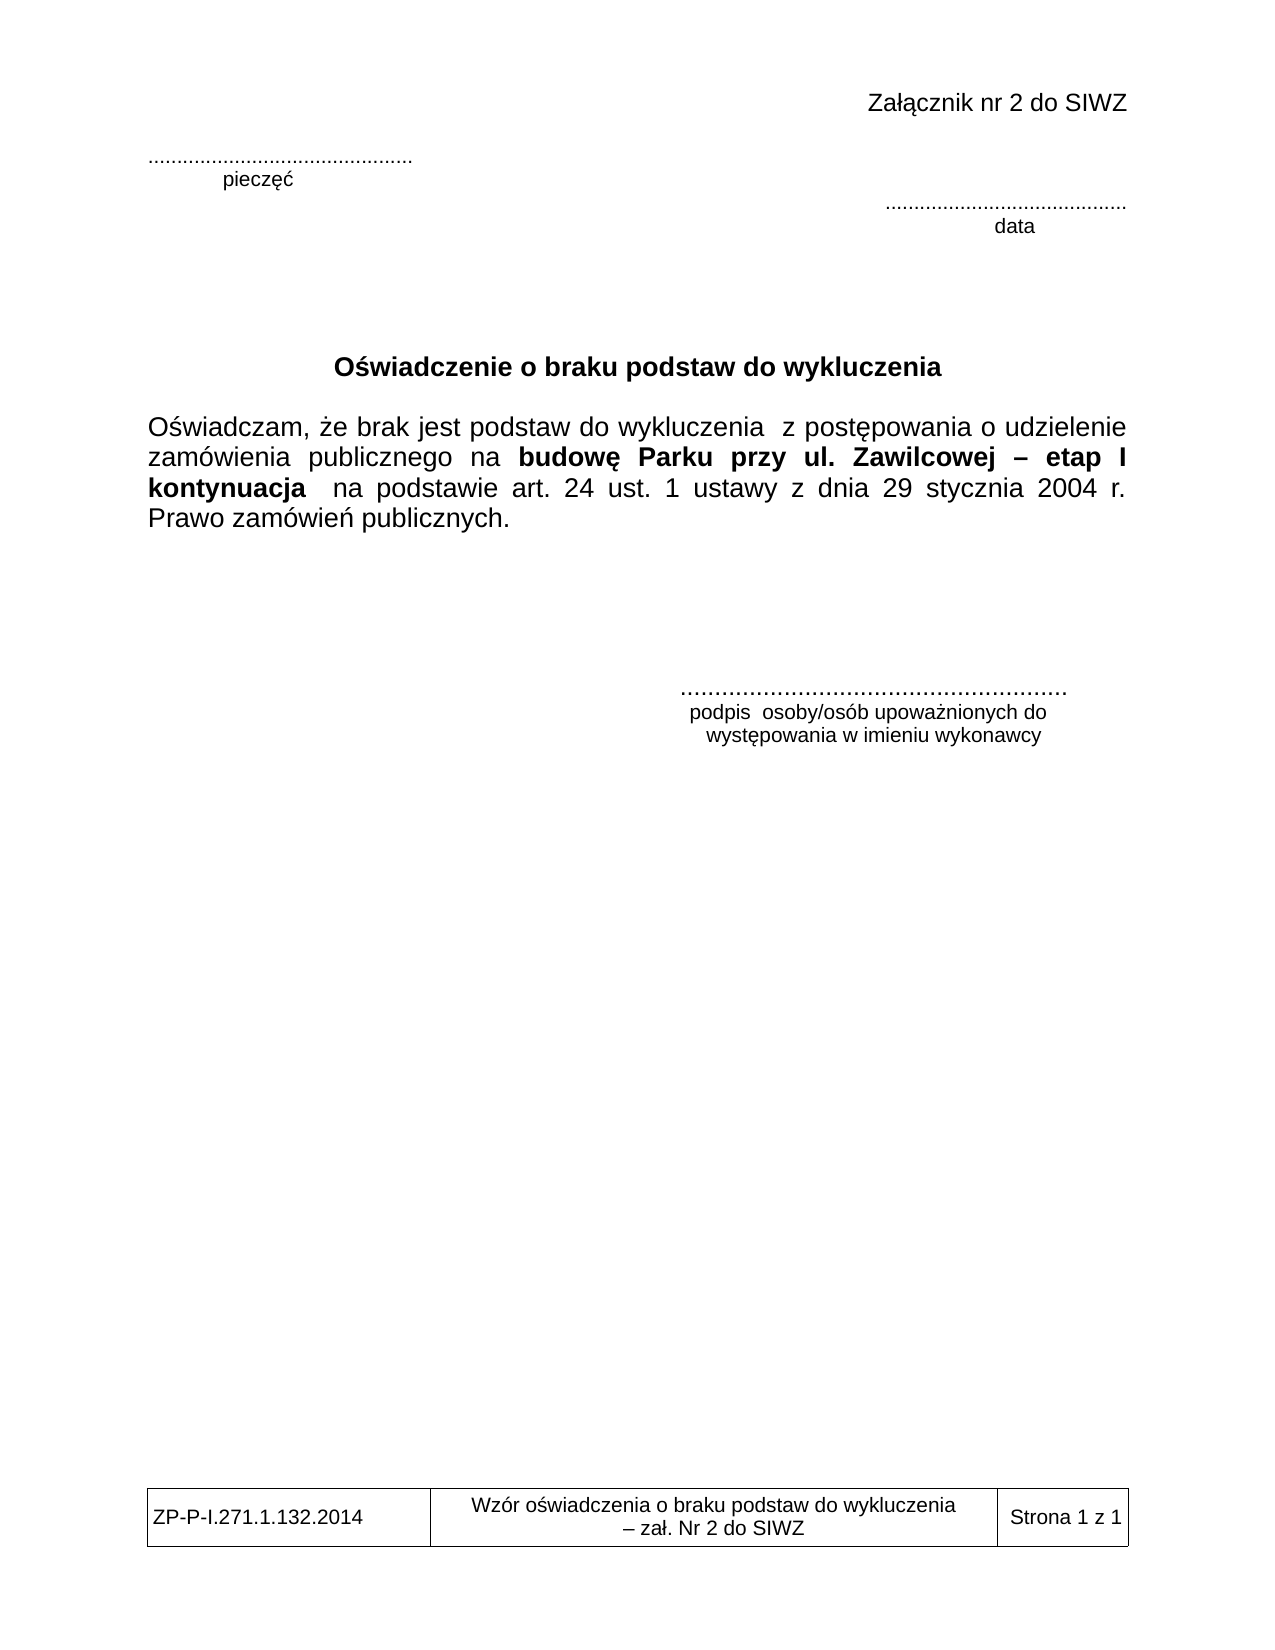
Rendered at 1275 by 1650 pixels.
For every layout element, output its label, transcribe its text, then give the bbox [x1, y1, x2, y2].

subtitle Załącznik nr 2 do SIWZ [148, 89, 1127, 117]
text .......................................... [148, 191, 1127, 214]
text występowania w imieniu wykonawcy [620, 724, 1127, 747]
text .............................................. [148, 144, 1127, 168]
text Oświadczenie o braku podstaw do wykluczenia [148, 351, 1127, 382]
text Oświadczam, że brak jest podstaw do wykluczenia z postępowania o udzielenie zamówienia publicznego na budowę Parku przy ul. Zawilcowej – etap I kontynuacja na podstawie art. 24 ust. 1 ustawy z dnia 29 stycznia 2004 r. Prawo zamówień publicznych. [148, 412, 1127, 533]
text podpis osoby/osób upoważnionych do [620, 701, 1127, 724]
text pieczęć [148, 168, 1127, 191]
text data [148, 214, 1127, 237]
text ........................................................ [620, 673, 1127, 701]
